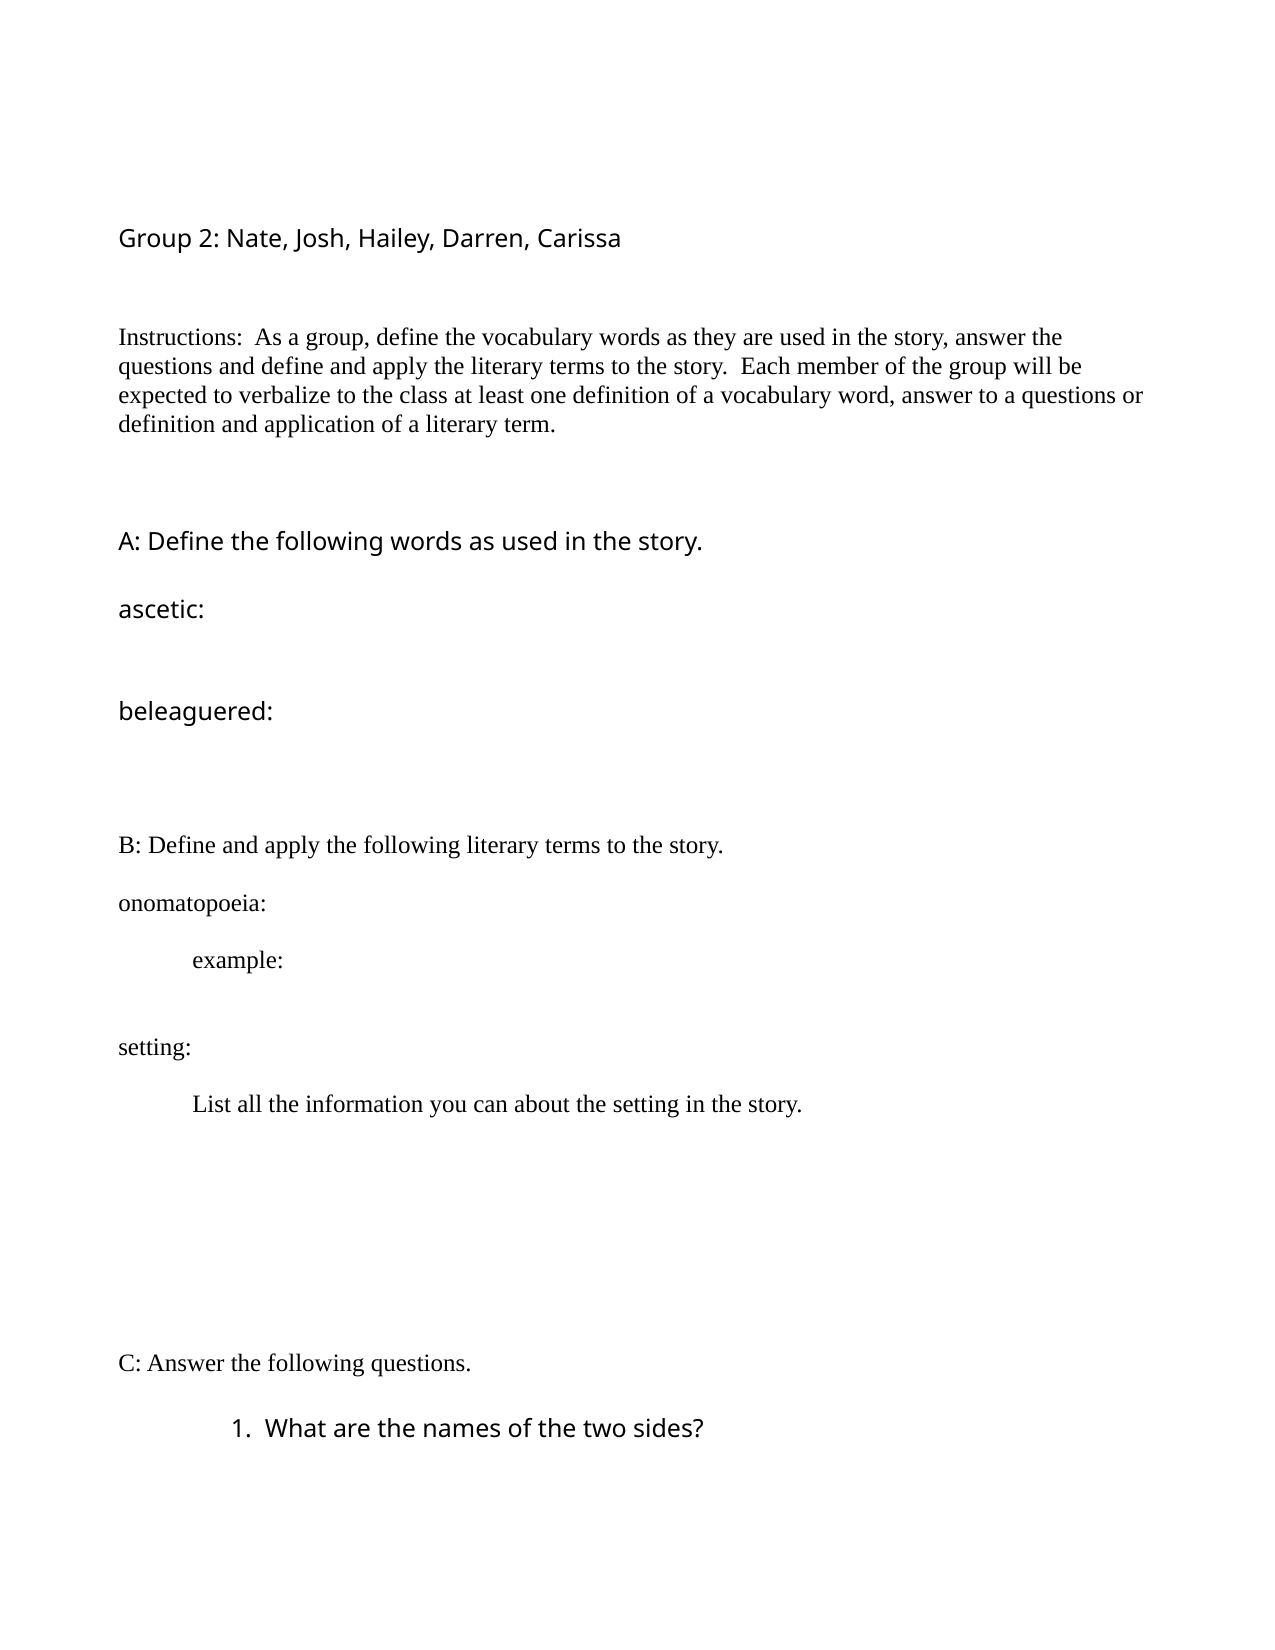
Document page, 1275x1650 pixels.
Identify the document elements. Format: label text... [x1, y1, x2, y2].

text beleaguered: [118, 694, 1157, 728]
text Group 2: Nate, Josh, Hailey, Darren, Carissa [118, 220, 1157, 254]
text example: [118, 945, 1157, 974]
text Instructions: As a group, define the vocabulary words as they are used in the story, answer the questions and define and apply the literary terms to the story. Each member of the group will be expected to verbalize to the class at least one definition of a vocabulary word, answer to a questions or definition and application of a literary term. [118, 322, 1157, 437]
list 1. What are the names of the two sides? [193, 1411, 1157, 1445]
text onomatopoeia: [118, 888, 1157, 917]
text setting: [118, 1032, 1157, 1060]
text List all the information you can about the setting in the story. [118, 1089, 1157, 1118]
text B: Define and apply the following literary terms to the story. [118, 830, 1157, 859]
text ascetic: [118, 592, 1157, 626]
text A: Define the following words as used in the story. [118, 524, 1157, 558]
text C: Answer the following questions. [118, 1348, 1157, 1377]
